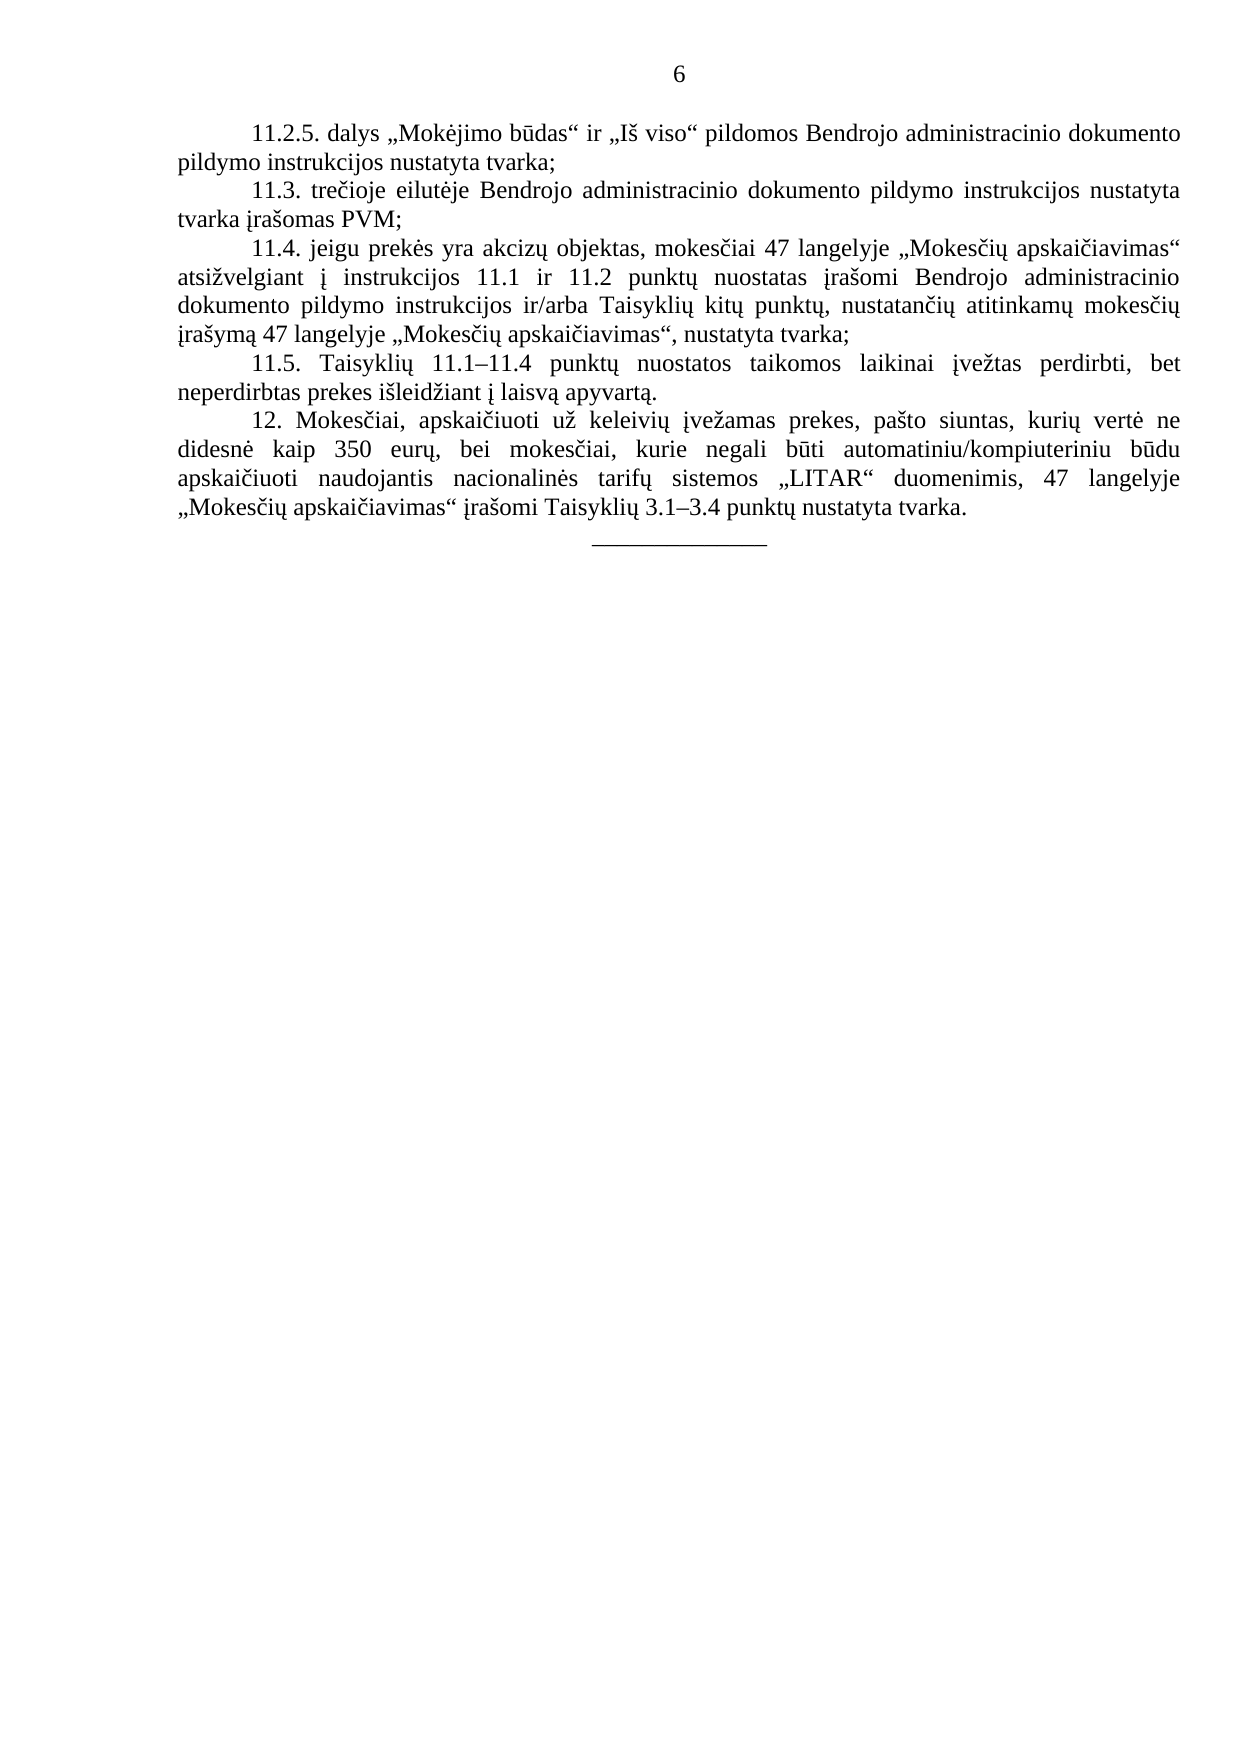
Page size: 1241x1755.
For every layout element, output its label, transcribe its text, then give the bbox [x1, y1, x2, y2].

text 11.3. trečioje eilutėje Bendrojo administracinio dokumento pildymo instrukcijos nustatyta tvarka įrašomas PVM; [177, 176, 1181, 233]
text ______________ [177, 521, 1181, 549]
text 12. Mokesčiai, apskaičiuoti už keleivių įvežamas prekes, pašto siuntas, kurių vertė ne didesnė kaip 350 eurų, bei mokesčiai, kurie negali būti automatiniu/kompiuteriniu būdu apskaičiuoti naudojantis nacionalinės tarifų sistemos „LITAR“ duomenimis, 47 langelyje „Mokesčių apskaičiavimas“ įrašomi Taisyklių 3.1–3.4 punktų nustatyta tvarka. [177, 406, 1181, 521]
text 11.2.5. dalys „Mokėjimo būdas“ ir „Iš viso“ pildomos Bendrojo administracinio dokumento pildymo instrukcijos nustatyta tvarka; [177, 118, 1181, 176]
text 11.4. jeigu prekės yra akcizų objektas, mokesčiai 47 langelyje „Mokesčių apskaičiavimas“ atsižvelgiant į instrukcijos 11.1 ir 11.2 punktų nuostatas įrašomi Bendrojo administracinio dokumento pildymo instrukcijos ir/arba Taisyklių kitų punktų, nustatančių atitinkamų mokesčių įrašymą 47 langelyje „Mokesčių apskaičiavimas“, nustatyta tvarka; [177, 233, 1181, 348]
text 11.5. Taisyklių 11.1–11.4 punktų nuostatos taikomos laikinai įvežtas perdirbti, bet neperdirbtas prekes išleidžiant į laisvą apyvartą. [177, 348, 1181, 406]
